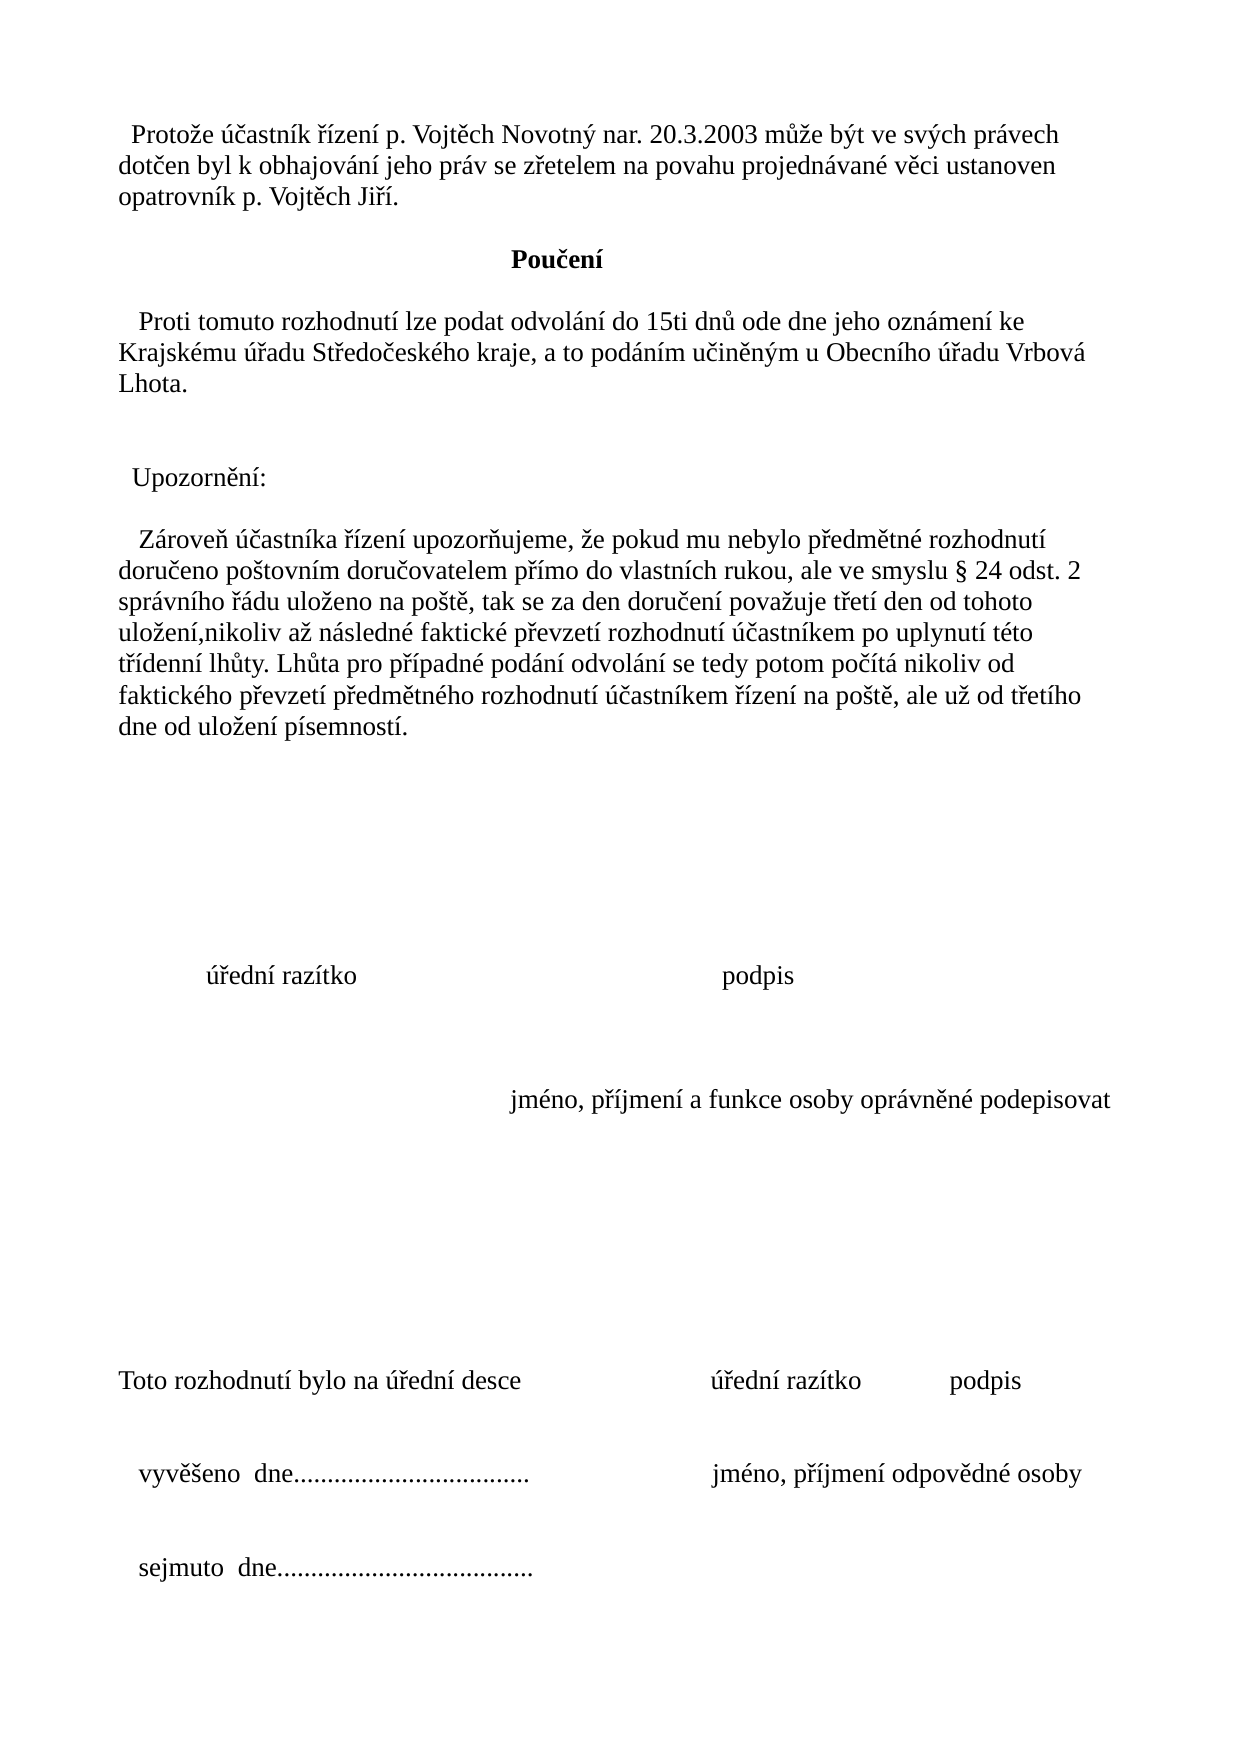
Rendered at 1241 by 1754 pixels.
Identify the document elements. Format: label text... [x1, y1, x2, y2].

text Proti tomuto rozhodnutí lze podat odvolání do 15ti dnů ode dne jeho oznámení ke Krajskému úřadu Středočeského kraje, a to podáním učiněným u Obecního úřadu Vrbová Lhota. [118, 305, 1122, 398]
text sejmuto dne...................................... [118, 1551, 1122, 1582]
text vyvěšeno dne................................... jméno, příjmení odpovědné osoby [118, 1457, 1122, 1488]
text Zároveň účastníka řízení upozorňujeme, že pokud mu nebylo předmětné rozhodnutí doručeno poštovním doručovatelem přímo do vlastních rukou, ale ve smyslu § 24 odst. 2 správního řádu uloženo na poště, tak se za den doručení považuje třetí den od tohoto uložení,nikoliv až následné faktické převzetí rozhodnutí účastníkem po uplynutí této třídenní lhůty. Lhůta pro případné podání odvolání se tedy potom počítá nikoliv od faktického převzetí předmětného rozhodnutí účastníkem řízení na poště, ale už od třetího dne od uložení písemností. [118, 523, 1122, 741]
text Upozornění: [118, 461, 1122, 492]
text Toto rozhodnutí bylo na úřední desce úřední razítko podpis [118, 1364, 1122, 1395]
text Poučení [118, 243, 1122, 274]
text úřední razítko podpis [118, 959, 1122, 990]
text Protože účastník řízení p. Vojtěch Novotný nar. 20.3.2003 může být ve svých právech dotčen byl k obhajování jeho práv se zřetelem na povahu projednávané věci ustanoven opatrovník p. Vojtěch Jiří. [118, 118, 1122, 212]
text jméno, příjmení a funkce osoby oprávněné podepisovat [118, 1084, 1122, 1115]
